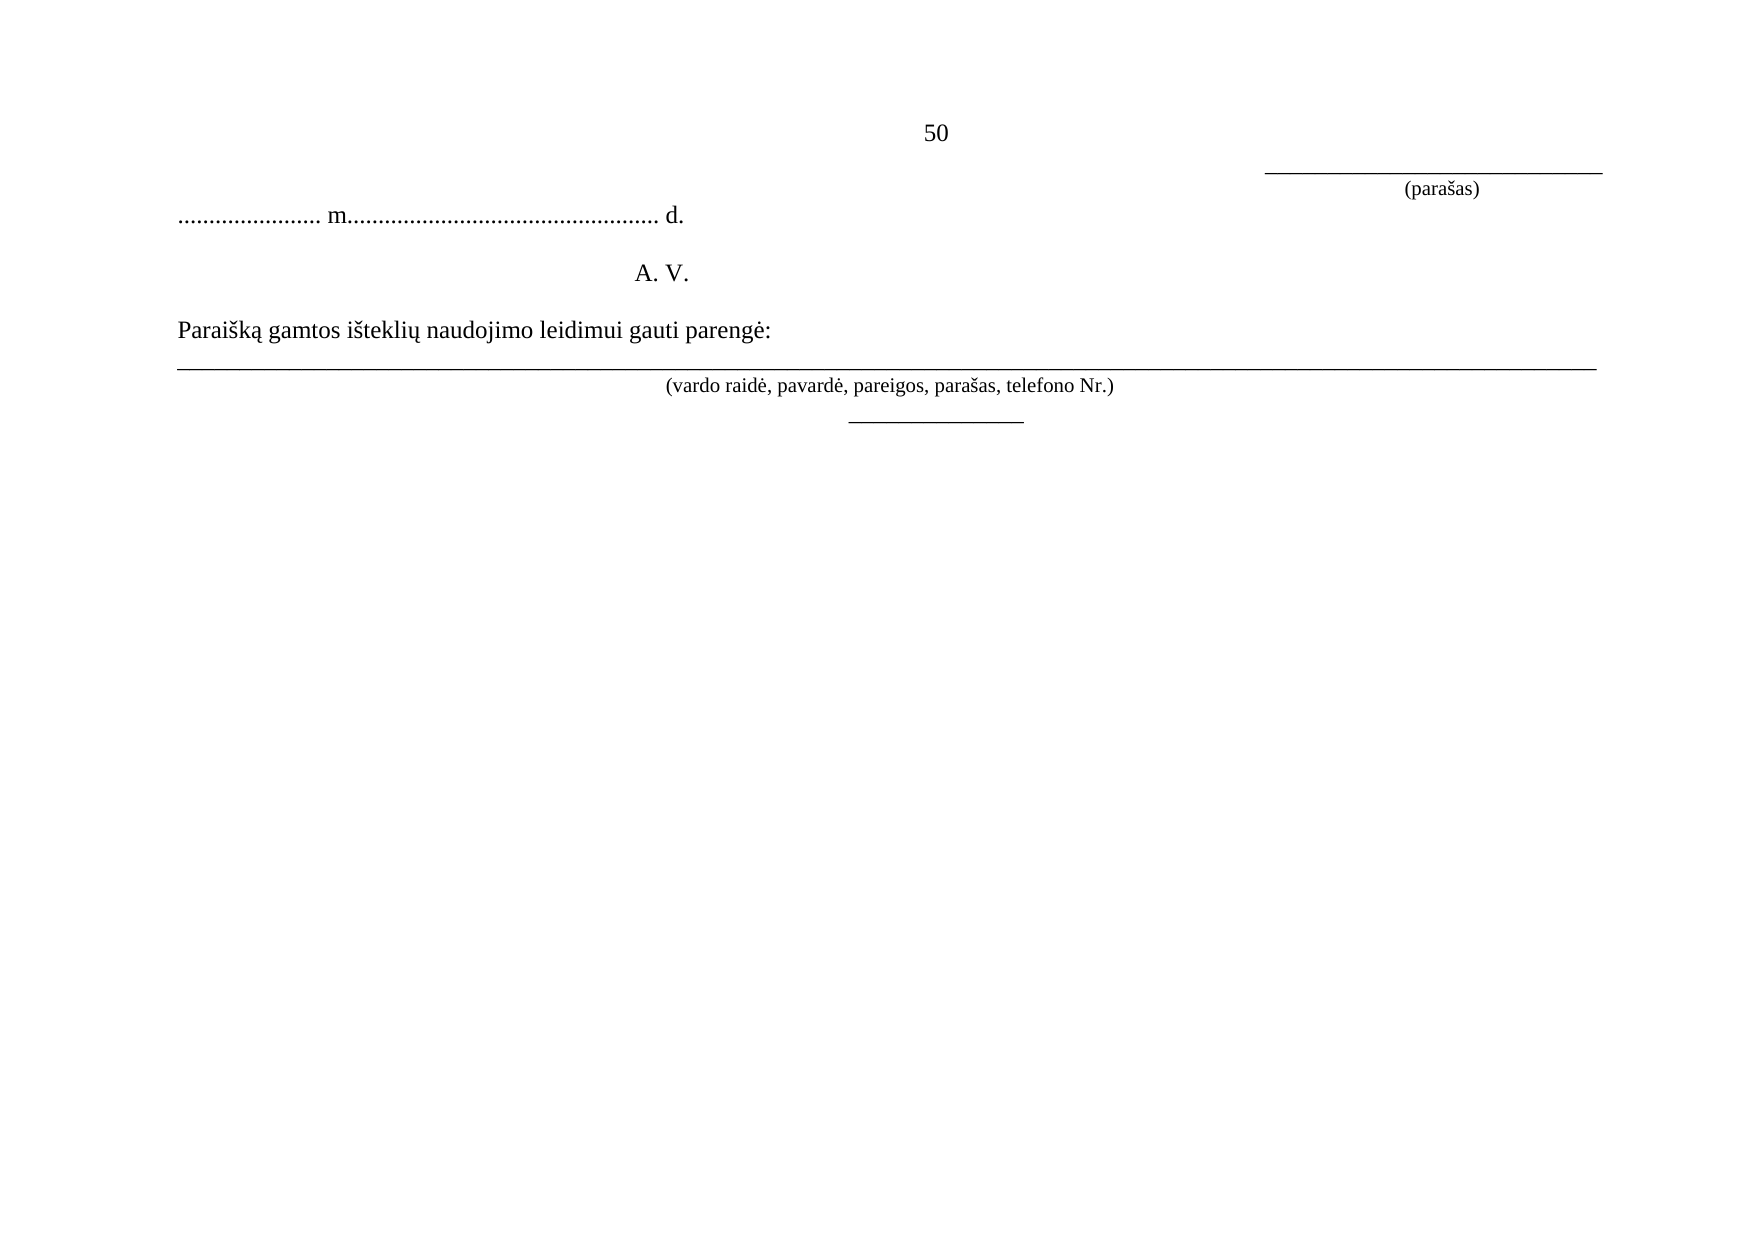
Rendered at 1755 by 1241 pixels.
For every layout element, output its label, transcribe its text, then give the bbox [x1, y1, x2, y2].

text ___________________________ [177, 148, 1695, 176]
text (parašas) [177, 176, 1695, 200]
text Paraišką gamtos išteklių naudojimo leidimui gauti parengė: [177, 315, 1695, 344]
text ______________ [177, 397, 1695, 426]
text (vardo raidė, pavardė, pareigos, parašas, telefono Nr.) [177, 373, 1695, 397]
text ....................... m.................................................. d. [177, 200, 1695, 229]
text A. V. [177, 258, 1695, 287]
